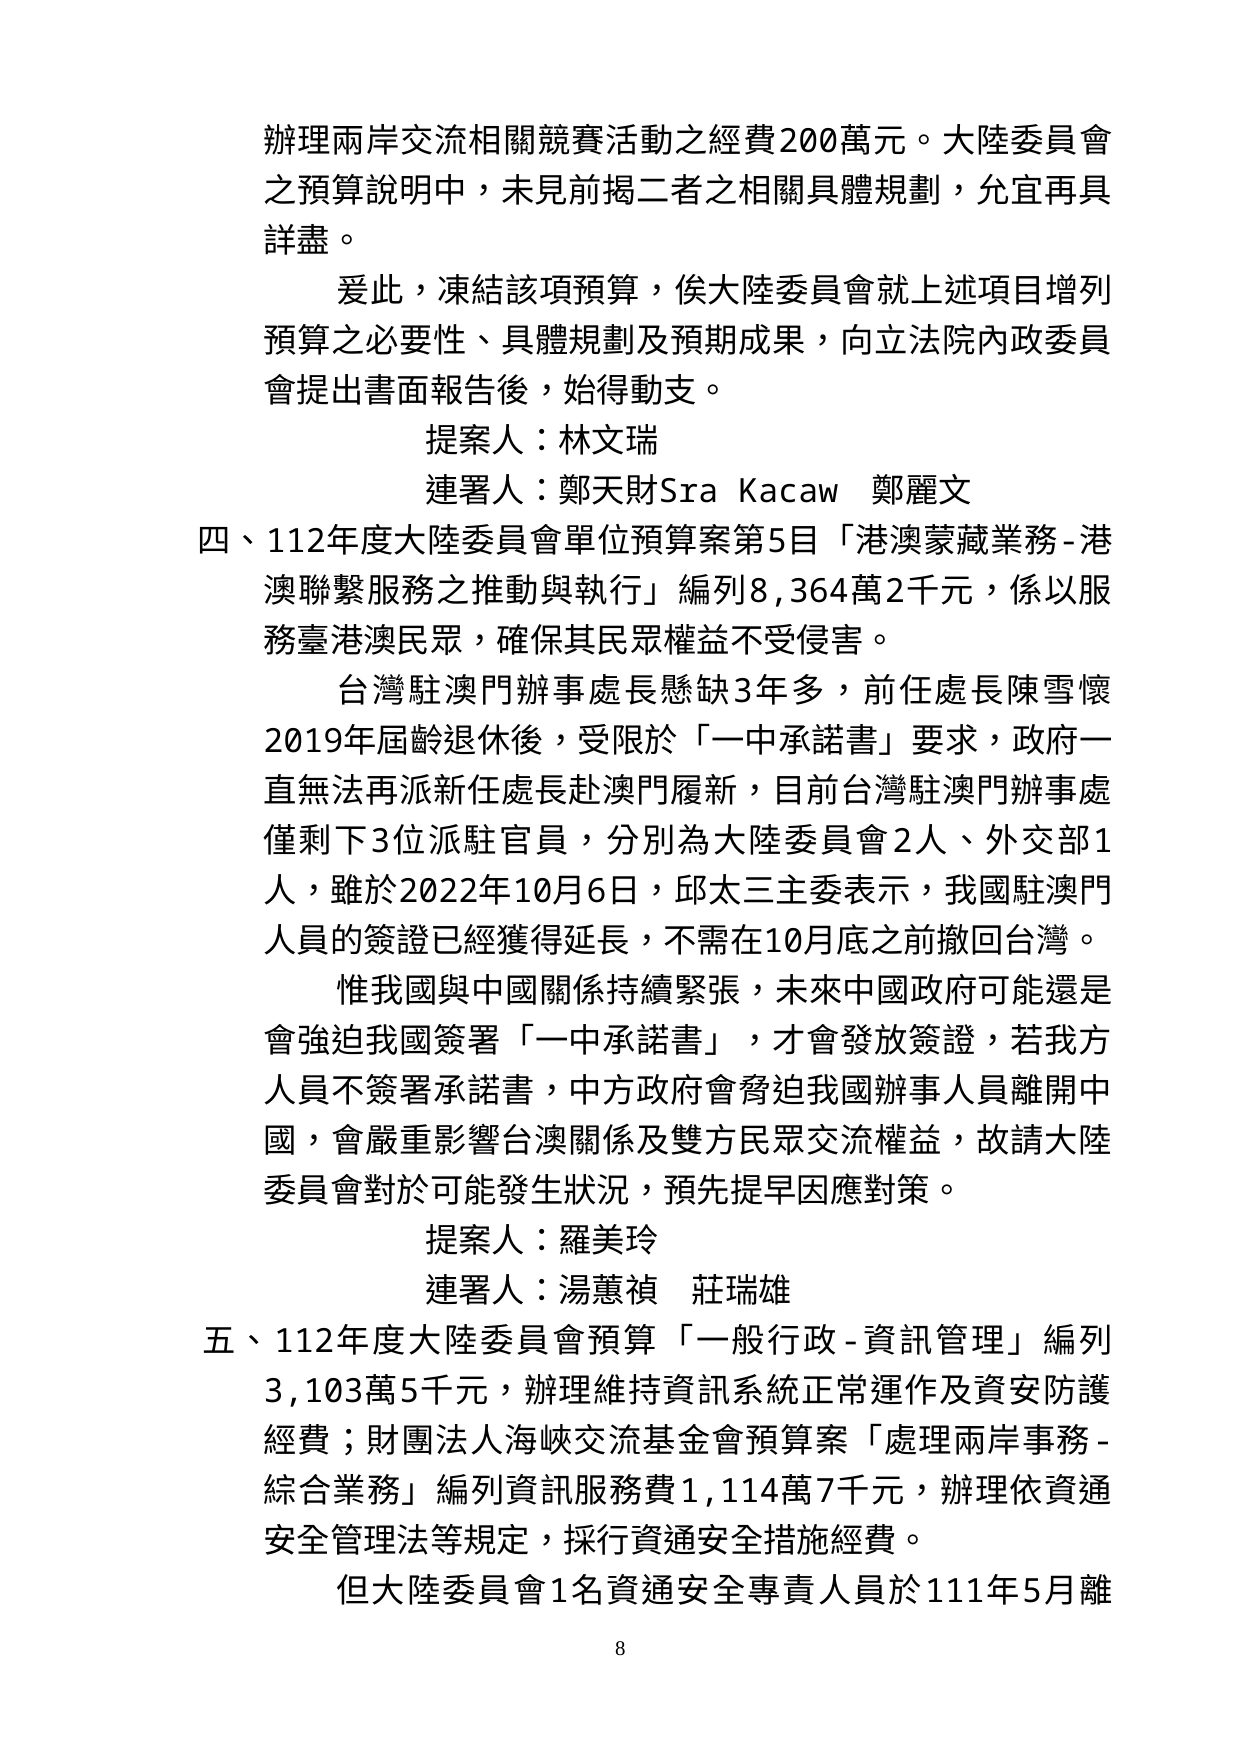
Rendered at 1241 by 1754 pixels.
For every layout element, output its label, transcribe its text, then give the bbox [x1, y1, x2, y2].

text 辦理兩岸交流相關競賽活動之經費200萬元。大陸委員會之預算說明中，未見前揭二者之相關具體規劃，允宜再具詳盡。 [263, 112, 1113, 262]
text 連署人：湯蕙禎 莊瑞雄 [425, 1262, 1113, 1312]
text 爰此，凍結該項預算，俟大陸委員會就上述項目增列預算之必要性、具體規劃及預期成果，向立法院內政委員會提出書面報告後，始得動支。 [263, 262, 1113, 412]
text 五、112年度大陸委員會預算「一般行政-資訊管理」編列3,103萬5千元，辦理維持資訊系統正常運作及資安防護經費；財團法人海峽交流基金會預算案「處理兩岸事務-綜合業務」編列資訊服務費1,114萬7千元，辦理依資通安全管理法等規定，採行資通安全措施經費。 [130, 1312, 1113, 1562]
text 提案人：林文瑞 [425, 412, 1113, 462]
text 惟我國與中國關係持續緊張，未來中國政府可能還是會強迫我國簽署「一中承諾書」，才會發放簽證，若我方人員不簽署承諾書，中方政府會脅迫我國辦事人員離開中國，會嚴重影響台澳關係及雙方民眾交流權益，故請大陸委員會對於可能發生狀況，預先提早因應對策。 [263, 962, 1113, 1212]
text 台灣駐澳門辦事處長懸缺3年多，前任處長陳雪懷2019年屆齡退休後，受限於「一中承諾書」要求，政府一直無法再派新任處長赴澳門履新，目前台灣駐澳門辦事處僅剩下3位派駐官員，分別為大陸委員會2人、外交部1人，雖於2022年10月6日，邱太三主委表示，我國駐澳門人員的簽證已經獲得延長，不需在10月底之前撤回台灣。 [263, 662, 1113, 962]
text 提案人：羅美玲 [425, 1212, 1113, 1262]
text 連署人：鄭天財Sra Kacaw 鄭麗文 [425, 462, 1113, 512]
text 但大陸委員會1名資通安全專責人員於111年5月離 [263, 1562, 1113, 1612]
text 四、112年度大陸委員會單位預算案第5目「港澳蒙藏業務-港澳聯繫服務之推動與執行」編列8,364萬2千元，係以服務臺港澳民眾，確保其民眾權益不受侵害。 [130, 512, 1113, 662]
